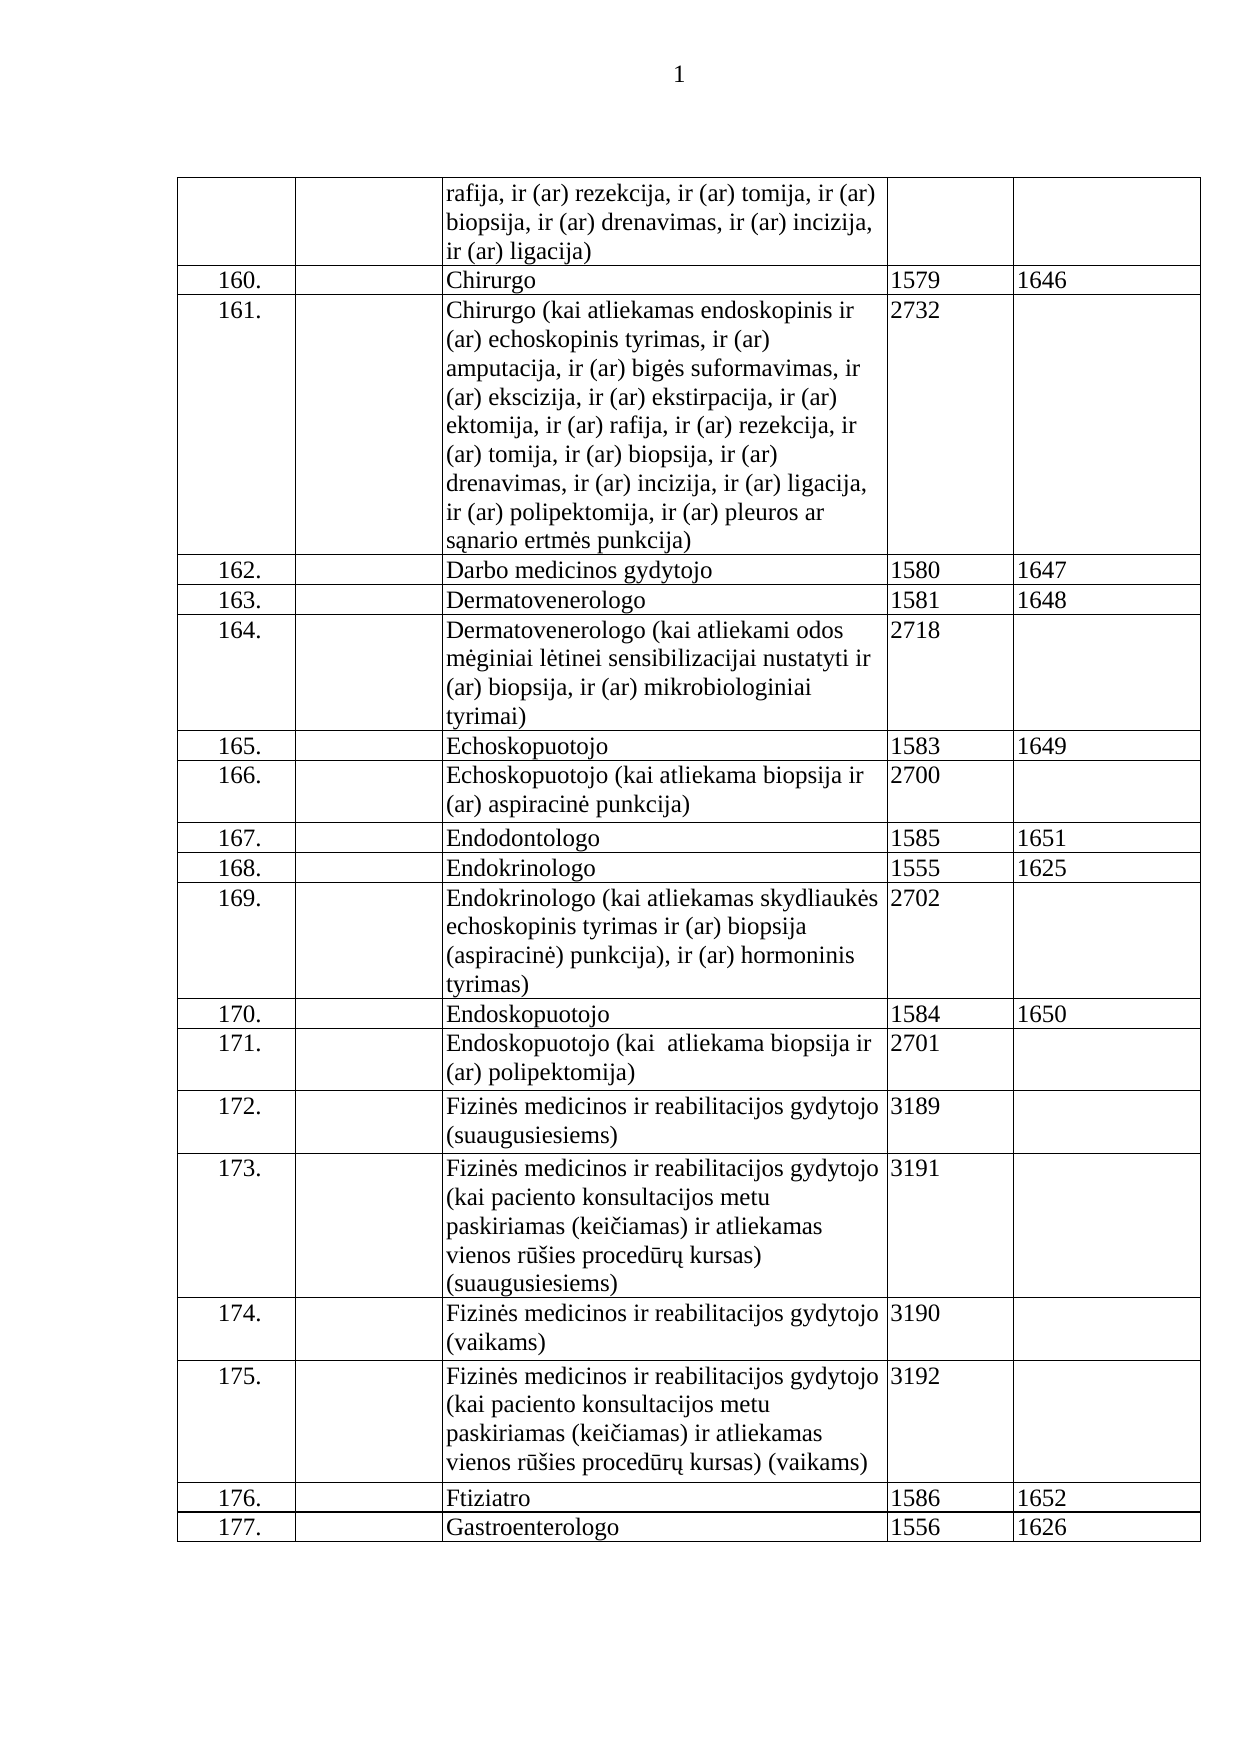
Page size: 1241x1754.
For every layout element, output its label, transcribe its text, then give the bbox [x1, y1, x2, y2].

table_cell [1014, 1298, 1200, 1360]
table_cell [1014, 1361, 1200, 1482]
table_cell 1585 [888, 823, 1013, 852]
table_cell Gastroenterologo [443, 1513, 887, 1541]
table_cell 1581 [888, 585, 1013, 614]
table_cell 3189 [888, 1091, 1013, 1152]
table_cell 1625 [1014, 853, 1200, 882]
table_cell 1580 [888, 555, 1013, 584]
table_cell Darbo medicinos gydytojo [443, 555, 887, 584]
table_cell Dermatovenerologo (kai atliekami odos mėginiai lėtinei sensibilizacijai nustatyti ir (ar) biopsija, ir (ar) mikrobiologiniai tyrimai) [443, 615, 887, 730]
table_cell [296, 266, 442, 294]
table_cell Ftiziatro [443, 1483, 887, 1511]
table_cell [296, 1298, 442, 1360]
table_cell Fizinės medicinos ir reabilitacijos gydytojo (suaugusiesiems) [443, 1091, 887, 1152]
table_cell 2732 [888, 295, 1013, 554]
table_cell 160. [178, 266, 295, 294]
table_cell [178, 178, 295, 264]
table_cell [296, 178, 442, 264]
table_cell [296, 1361, 442, 1482]
table_cell [1014, 1091, 1200, 1152]
table_cell Endokrinologo [443, 853, 887, 882]
table_cell 1584 [888, 999, 1013, 1027]
table_cell [296, 555, 442, 584]
table_cell Endoskopuotojo (kai atliekama biopsija ir (ar) polipektomija) [443, 1029, 887, 1090]
table_cell [1014, 615, 1200, 730]
table_cell [296, 295, 442, 554]
table_cell [296, 823, 442, 852]
table_cell 176. [178, 1483, 295, 1511]
table_cell 1555 [888, 853, 1013, 882]
table_cell 3190 [888, 1298, 1013, 1360]
table_cell 1651 [1014, 823, 1200, 852]
table_cell 1648 [1014, 585, 1200, 614]
table_cell [296, 615, 442, 730]
table_cell [296, 883, 442, 998]
table_cell 172. [178, 1091, 295, 1152]
table_cell [296, 761, 442, 822]
table_cell Echoskopuotojo (kai atliekama biopsija ir (ar) aspiracinė punkcija) [443, 761, 887, 822]
table_cell Endokrinologo (kai atliekamas skydliaukės echoskopinis tyrimas ir (ar) biopsija (aspiracinė) punkcija), ir (ar) hormoninis tyrimas) [443, 883, 887, 998]
table_cell 3191 [888, 1154, 1013, 1297]
table_cell 1579 [888, 266, 1013, 294]
table_cell [296, 853, 442, 882]
table_cell Chirurgo [443, 266, 887, 294]
table_cell [1014, 1154, 1200, 1297]
table_cell Endodontologo [443, 823, 887, 852]
table_cell [296, 731, 442, 759]
table_cell 169. [178, 883, 295, 998]
table_cell Dermatovenerologo [443, 585, 887, 614]
table_cell 161. [178, 295, 295, 554]
table_cell Fizinės medicinos ir reabilitacijos gydytojo (kai paciento konsultacijos metu paskiriamas (keičiamas) ir atliekamas vienos rūšies procedūrų kursas) (suaugusiesiems) [443, 1154, 887, 1297]
table_cell 1652 [1014, 1483, 1200, 1511]
table_cell [296, 1091, 442, 1152]
table_cell 174. [178, 1298, 295, 1360]
table_cell 164. [178, 615, 295, 730]
table_cell 1626 [1014, 1513, 1200, 1541]
table_cell Chirurgo (kai atliekamas endoskopinis ir (ar) echoskopinis tyrimas, ir (ar) amputacija, ir (ar) bigės suformavimas, ir (ar) ekscizija, ir (ar) ekstirpacija, ir (ar) ektomija, ir (ar) rafija, ir (ar) rezekcija, ir (ar) tomija, ir (ar) biopsija, ir (ar) drenavimas, ir (ar) incizija, ir (ar) ligacija, ir (ar) polipektomija, ir (ar) pleuros ar sąnario ertmės punkcija) [443, 295, 887, 554]
table_cell [1014, 1029, 1200, 1090]
table_cell [296, 585, 442, 614]
table_cell 1649 [1014, 731, 1200, 759]
table_cell [296, 999, 442, 1027]
table_cell 2702 [888, 883, 1013, 998]
table_cell 2718 [888, 615, 1013, 730]
table_cell [296, 1513, 442, 1541]
table_cell 170. [178, 999, 295, 1027]
table_cell [1014, 295, 1200, 554]
table_cell 173. [178, 1154, 295, 1297]
table_cell Endoskopuotojo [443, 999, 887, 1027]
table_cell 167. [178, 823, 295, 852]
table_cell 166. [178, 761, 295, 822]
table_cell 1583 [888, 731, 1013, 759]
table_cell Fizinės medicinos ir reabilitacijos gydytojo (vaikams) [443, 1298, 887, 1360]
table_cell 163. [178, 585, 295, 614]
table_cell 1556 [888, 1513, 1013, 1541]
table_cell 165. [178, 731, 295, 759]
table_cell 1646 [1014, 266, 1200, 294]
table_cell [296, 1029, 442, 1090]
table_cell [296, 1483, 442, 1511]
table_cell Fizinės medicinos ir reabilitacijos gydytojo (kai paciento konsultacijos metu paskiriamas (keičiamas) ir atliekamas vienos rūšies procedūrų kursas) (vaikams) [443, 1361, 887, 1482]
table_cell 162. [178, 555, 295, 584]
table_cell [1014, 178, 1200, 264]
table_cell 2701 [888, 1029, 1013, 1090]
table_cell [296, 1154, 442, 1297]
table_cell 1647 [1014, 555, 1200, 584]
table_cell 177. [178, 1513, 295, 1541]
table_cell [1014, 883, 1200, 998]
table_cell 1650 [1014, 999, 1200, 1027]
table_cell 1586 [888, 1483, 1013, 1511]
table_cell 168. [178, 853, 295, 882]
table_cell 2700 [888, 761, 1013, 822]
table_cell [888, 178, 1013, 264]
table_cell 3192 [888, 1361, 1013, 1482]
table_cell [1014, 761, 1200, 822]
table_cell Echoskopuotojo [443, 731, 887, 759]
table_cell rafija, ir (ar) rezekcija, ir (ar) tomija, ir (ar) biopsija, ir (ar) drenavimas, ir (ar) incizija, ir (ar) ligacija) [443, 178, 887, 264]
table_cell 171. [178, 1029, 295, 1090]
table_cell 175. [178, 1361, 295, 1482]
